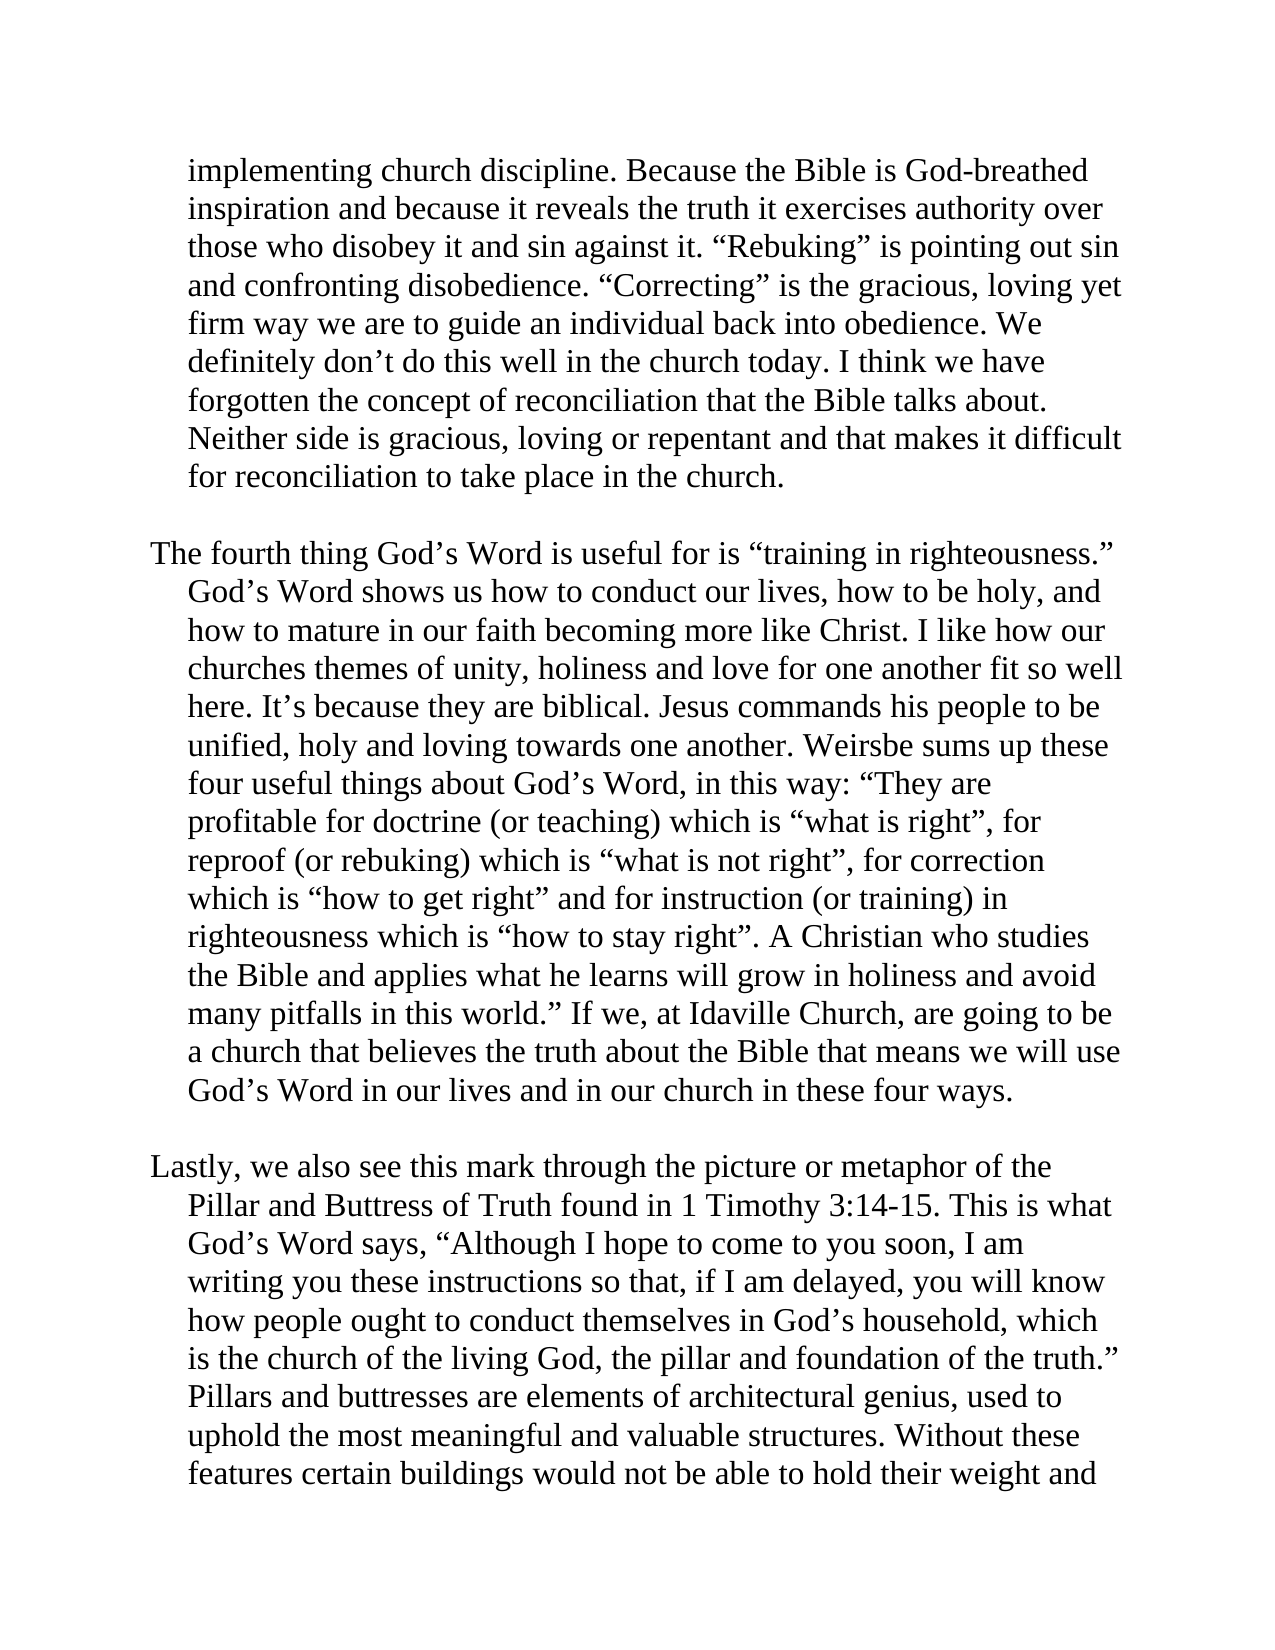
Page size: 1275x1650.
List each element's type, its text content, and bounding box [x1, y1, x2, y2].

text The fourth thing God’s Word is useful for is “training in righteousness.” God’s Word shows us how to conduct our lives, how to be holy, and how to mature in our faith becoming more like Christ. I like how our churches themes of unity, holiness and love for one another fit so well here. It’s because they are biblical. Jesus commands his people to be unified, holy and loving towards one another. Weirsbe sums up these four useful things about God’s Word, in this way: “They are profitable for doctrine (or teaching) which is “what is right”, for reproof (or rebuking) which is “what is not right”, for correction which is “how to get right” and for instruction (or training) in righteousness which is “how to stay right”. A Christian who studies the Bible and applies what he learns will grow in holiness and avoid many pitfalls in this world.” If we, at Idaville Church, are going to be a church that believes the truth about the Bible that means we will use God’s Word in our lives and in our church in these four ways. [150, 533, 1125, 1108]
text implementing church discipline. Because the Bible is God-breathed inspiration and because it reveals the truth it exercises authority over those who disobey it and sin against it. “Rebuking” is pointing out sin and confronting disobedience. “Correcting” is the gracious, loving yet firm way we are to guide an individual back into obedience. We definitely don’t do this well in the church today. I think we have forgotten the concept of reconciliation that the Bible talks about. Neither side is gracious, loving or repentant and that makes it difficult for reconciliation to take place in the church. [150, 150, 1125, 495]
text Lastly, we also see this mark through the picture or metaphor of the Pillar and Buttress of Truth found in 1 Timothy 3:14-15. This is what God’s Word says, “Although I hope to come to you soon, I am writing you these instructions so that, if I am delayed, you will know how people ought to conduct themselves in God’s household, which is the church of the living God, the pillar and foundation of the truth.” Pillars and buttresses are elements of architectural genius, used to uphold the most meaningful and valuable structures. Without these features certain buildings would not be able to hold their weight and [150, 1147, 1125, 1492]
